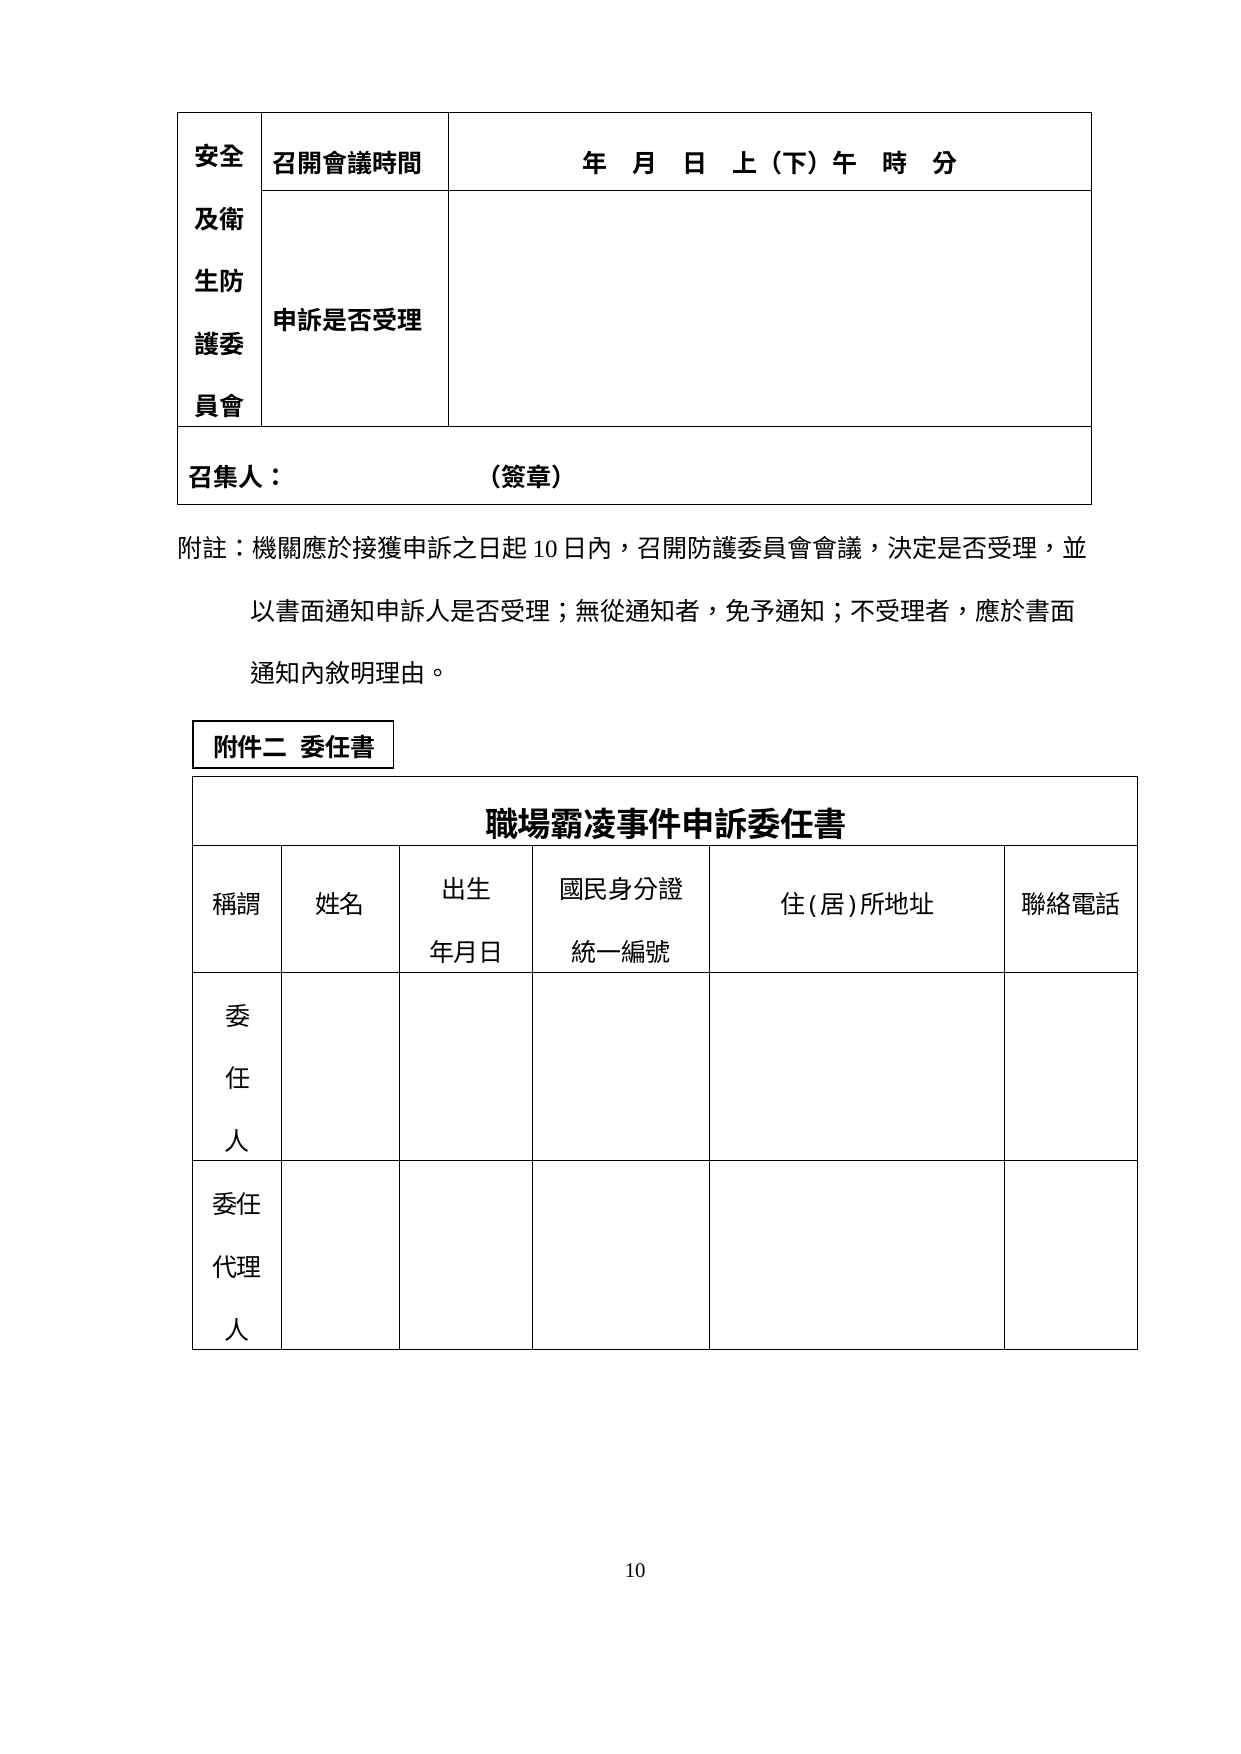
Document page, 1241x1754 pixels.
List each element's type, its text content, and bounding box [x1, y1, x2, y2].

table_cell [533, 973, 709, 1160]
table_cell 委任 代理人 [193, 1161, 281, 1349]
table_cell [449, 191, 1091, 426]
table_cell 稱謂 [193, 846, 281, 972]
table_cell 國民身分證 統一編號 [533, 846, 709, 972]
table_cell [710, 1161, 1004, 1349]
table_cell [400, 1161, 532, 1349]
text 附註：機關應於接獲申訴之日起10日內，召開防護委員會會議，決定是否受理，並以書面通知申訴人是否受理；無從通知者，免予通知；不受理者，應於書面通知內敘明理由。 [177, 505, 1092, 692]
table_cell 委任 人 [193, 973, 281, 1160]
table_cell [1005, 973, 1137, 1160]
table_cell [1005, 1161, 1137, 1349]
table_header 安全及衛生防護委員會 [178, 113, 261, 426]
table_header 年 月 日 上（下）午 時 分 [449, 113, 1091, 190]
table_cell [400, 973, 532, 1160]
table_header 召開會議時間 [262, 113, 448, 190]
table_cell 姓名 [282, 846, 399, 972]
text 附件二 委任書 [213, 722, 393, 765]
table_header 職場霸凌事件申訴委任書 [193, 777, 1137, 845]
table_cell 出生 年月日 [400, 846, 532, 972]
table_cell [533, 1161, 709, 1349]
table_cell [282, 973, 399, 1160]
table_cell 聯絡電話 [1005, 846, 1137, 972]
table_cell [710, 973, 1004, 1160]
table_cell 住(居)所地址 [710, 846, 1004, 972]
table_cell 召集人： （簽章） [178, 427, 1091, 504]
table_cell 申訴是否受理 [262, 191, 448, 426]
table_cell [282, 1161, 399, 1349]
